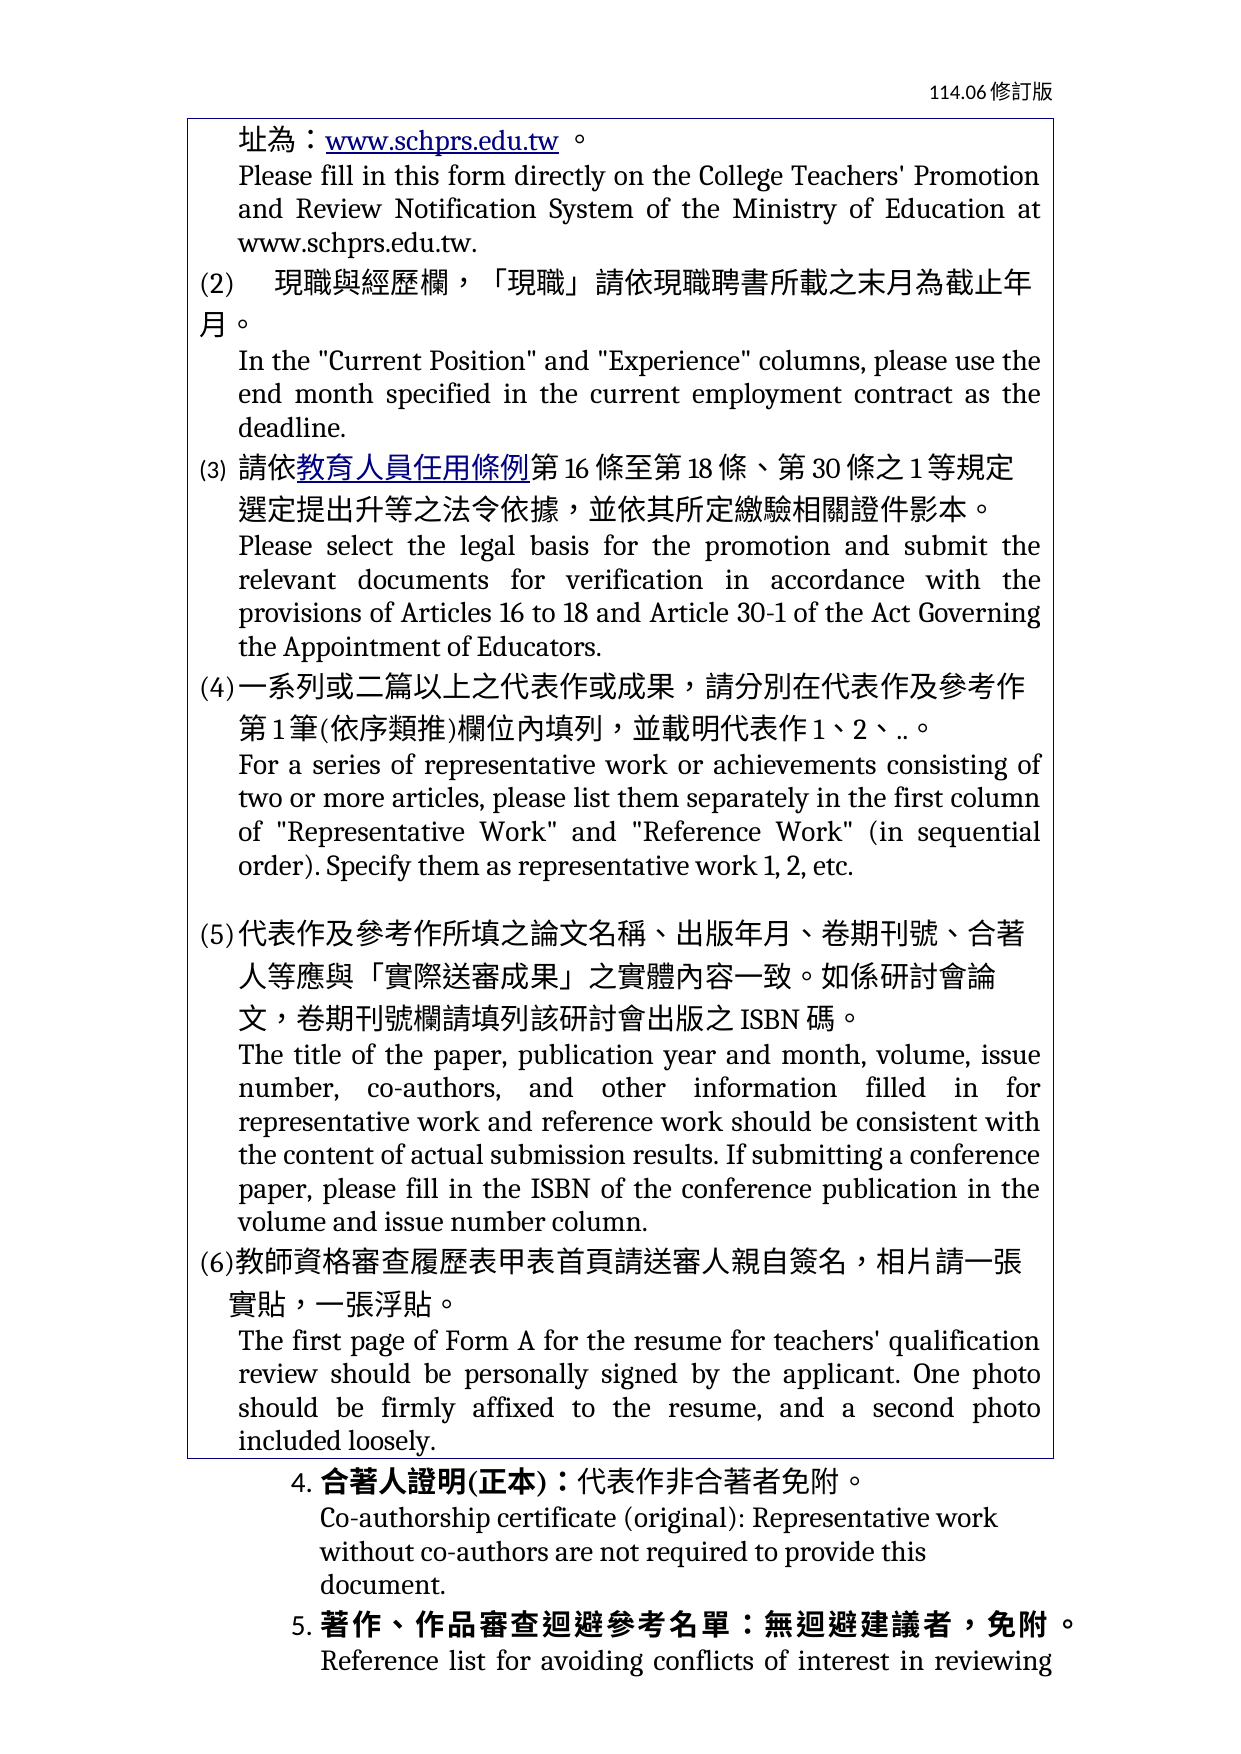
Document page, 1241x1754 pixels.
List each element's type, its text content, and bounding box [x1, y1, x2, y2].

list 合著人證明(正本)：代表作非合著者免附。 [291, 1459, 1053, 1501]
table_cell 址為：www.schprs.edu.tw 。 Please fill in this form directly on the College Teachers' Promotion and Review Notification System of the Ministry of Education at www.schprs.edu.tw. 現職與經歷欄，「現職」請依現職聘書所載之末月為截止年月。 In the "Current Position" and "Experience" columns, please use the end month specified in the current employment contract as the deadline. 請依教育人員任用條例第16條至第18條、第30條之1等規定選定提出升等之法令依據，並依其所定繳驗相關證件影本。 Please select the legal basis for the promotion and submit the relevant documents for verification in accordance with the provisions of Articles 16 to 18 and Article 30-1 of the Act Governing the Appointment of Educators. 一系列或二篇以上之代表作或成果，請分別在代表作及參考作第1筆(依序類推)欄位內填列，並載明代表作1、2、..。 For a series of representative work or achievements consisting of two or more articles, please list them separately in the first column of "Representative Work" and "Reference Work" (in sequential order). Specify them as representative work 1, 2, etc. 代表作及參考作所填之論文名稱、出版年月、卷期刊號、合著人等應與「實際送審成果」之實體內容一致。如係研討會論文，卷期刊號欄請填列該研討會出版之ISBN碼。 The title of the paper, publication year and month, volume, issue number, co-authors, and other information filled in for representative work and reference work should be consistent with the content of actual submission results. If submitting a conference paper, please fill in the ISBN of the conference publication in the volume and issue number column. (6)教師資格審查履歷表甲表首頁請送審人親自簽名，相片請一張實貼，一張浮貼。 The first page of Form A for the resume for teachers' qualification review should be personally signed by the applicant. One photo should be firmly affixed to the resume, and a second photo included loosely. [188, 119, 1053, 1458]
list 著作、作品審查迴避參考名單：無迴避建議者，免附。Reference list for avoiding conflicts of interest in reviewing work: Not required if there are no reviewers with a conflict of interest. [291, 1602, 1053, 1678]
text Co-authorship certificate (original): Representative work without co-authors are not required to provide this document. [320, 1501, 1053, 1602]
